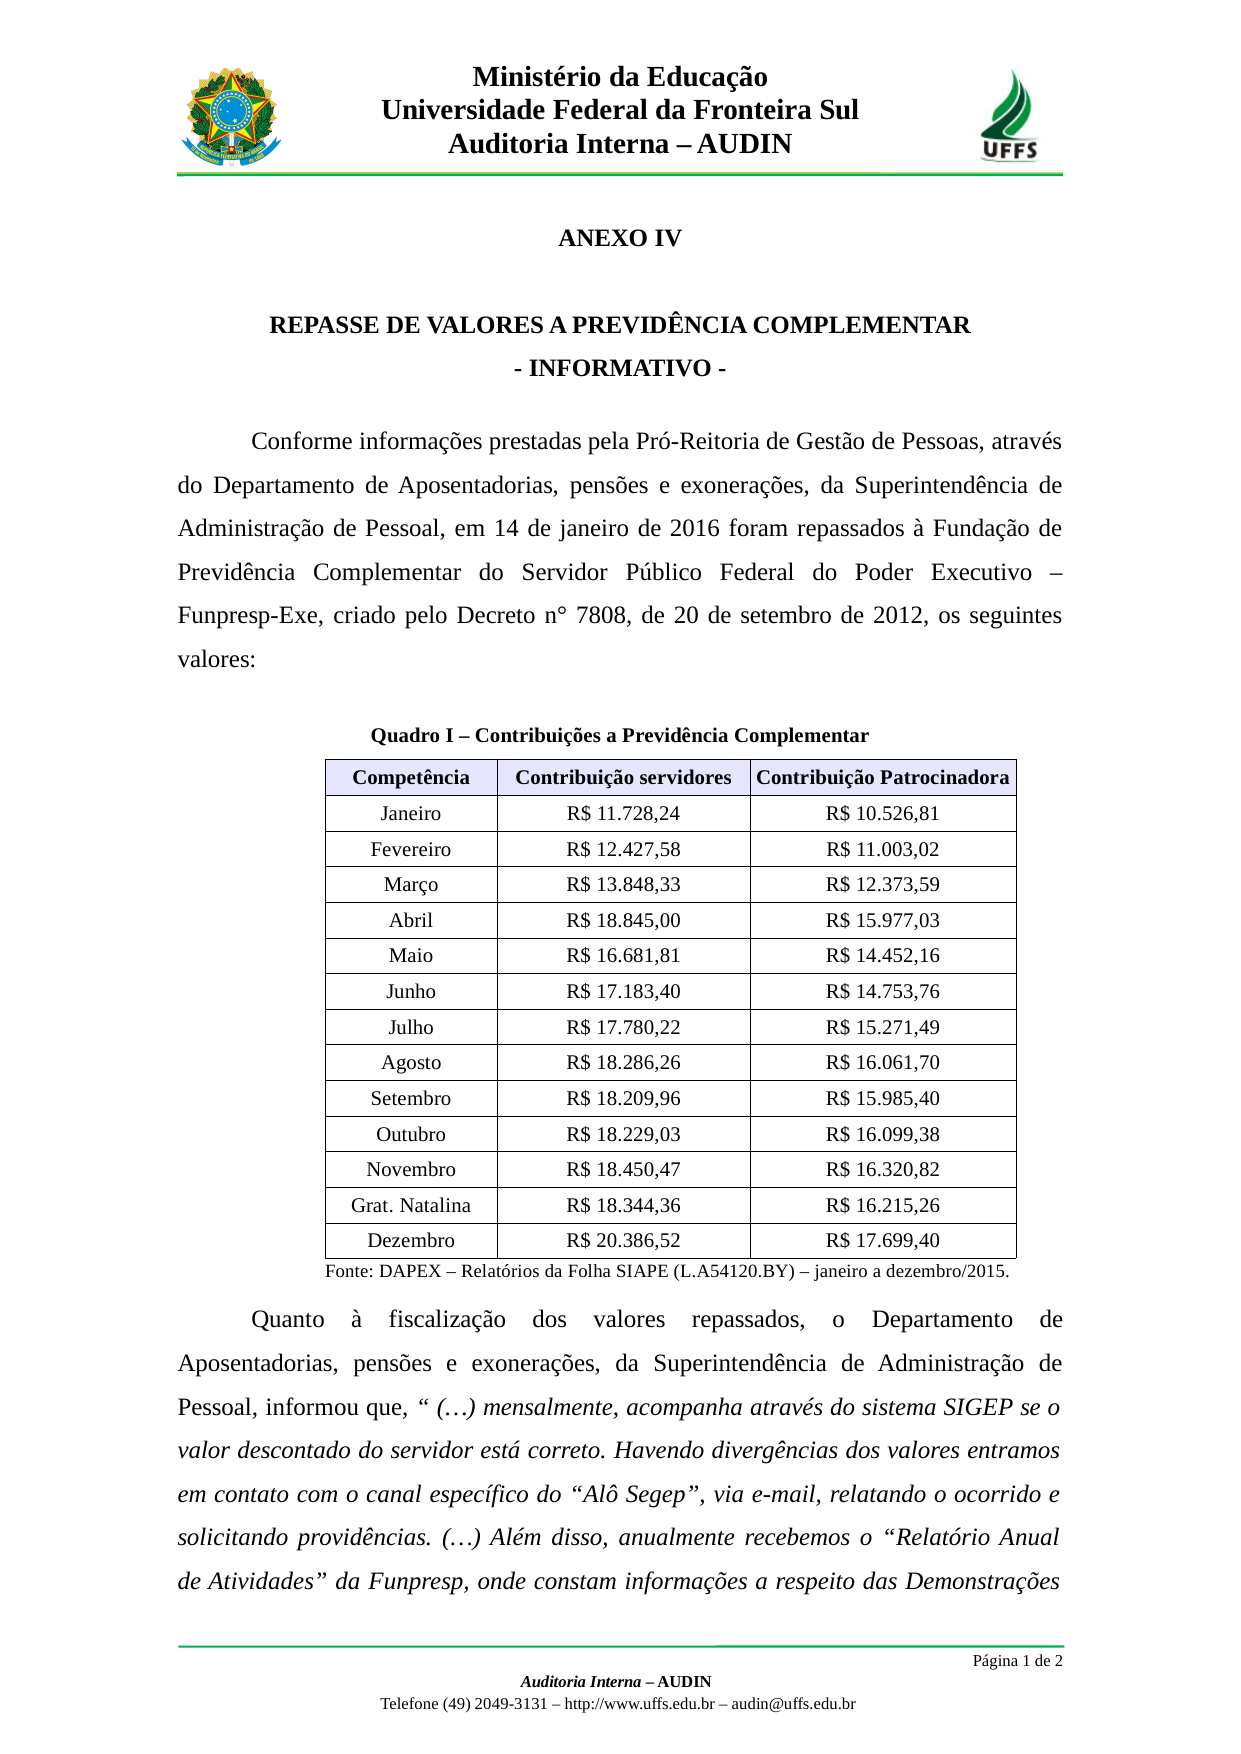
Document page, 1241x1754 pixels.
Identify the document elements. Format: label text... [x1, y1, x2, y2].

table_cell R$ 16.320,82 [751, 1152, 1016, 1187]
table_cell R$ 20.386,52 [498, 1224, 750, 1258]
table_cell R$ 17.183,40 [498, 974, 750, 1009]
picture [966, 68, 1054, 166]
table_cell R$ 12.373,59 [751, 867, 1016, 902]
table_header Contribuição servidores [498, 760, 750, 795]
text ANEXO IV [177, 223, 1063, 252]
table_cell R$ 15.985,40 [751, 1081, 1016, 1116]
text REPASSE DE VALORES A PREVIDÊNCIA COMPLEMENTAR [177, 310, 1063, 339]
text Quadro I – Contribuições a Previdência Complementar [177, 723, 1063, 747]
table_cell Maio [326, 939, 497, 973]
picture [181, 68, 282, 166]
table_cell Grat. Natalina [326, 1188, 497, 1222]
table_cell R$ 18.209,96 [498, 1081, 750, 1116]
table_cell R$ 11.003,02 [751, 832, 1016, 866]
table_cell Junho [326, 974, 497, 1009]
table_cell R$ 18.229,03 [498, 1117, 750, 1151]
table_cell R$ 16.099,38 [751, 1117, 1016, 1151]
table_header Competência [326, 760, 497, 795]
table_cell R$ 16.681,81 [498, 939, 750, 973]
table_header Contribuição Patrocinadora [751, 760, 1016, 795]
text Fonte: DAPEX – Relatórios da Folha SIAPE (L.A54120.BY) – janeiro a dezembro/2015. [177, 1258, 1063, 1282]
table_cell R$ 14.753,76 [751, 974, 1016, 1009]
table_cell R$ 18.286,26 [498, 1045, 750, 1080]
table_cell Janeiro [326, 796, 497, 831]
table_cell Fevereiro [326, 832, 497, 866]
table_cell R$ 10.526,81 [751, 796, 1016, 831]
table_cell R$ 14.452,16 [751, 939, 1016, 973]
table_cell Abril [326, 903, 497, 937]
table_cell Setembro [326, 1081, 497, 1116]
table_cell R$ 18.845,00 [498, 903, 750, 937]
table_cell R$ 15.977,03 [751, 903, 1016, 937]
table_cell R$ 15.271,49 [751, 1010, 1016, 1044]
table_cell R$ 12.427,58 [498, 832, 750, 866]
text - INFORMATIVO - [177, 353, 1063, 382]
table_cell R$ 13.848,33 [498, 867, 750, 902]
table_cell R$ 18.450,47 [498, 1152, 750, 1187]
table_cell Julho [326, 1010, 497, 1044]
text Conforme informações prestadas pela Pró-Reitoria de Gestão de Pessoas, através do Departamento de Aposentadorias, pensões e exonerações, da Superintendência de Administração de Pessoal, em 14 de janeiro de 2016 foram repassados à Fundação de Previdência Complementar do Servidor Público Federal do Poder Executivo – Funpresp-Exe, criado pelo Decreto n° 7808, de 20 de setembro de 2012, os seguintes valores: [177, 426, 1063, 673]
table_cell Outubro [326, 1117, 497, 1151]
table_cell R$ 17.699,40 [751, 1224, 1016, 1258]
table_cell Agosto [326, 1045, 497, 1080]
table_cell R$ 18.344,36 [498, 1188, 750, 1222]
table_cell R$ 16.215,26 [751, 1188, 1016, 1222]
table_cell R$ 11.728,24 [498, 796, 750, 831]
table_cell Dezembro [326, 1224, 497, 1258]
table_cell Março [326, 867, 497, 902]
table_cell R$ 16.061,70 [751, 1045, 1016, 1080]
table_cell R$ 17.780,22 [498, 1010, 750, 1044]
table_cell Novembro [326, 1152, 497, 1187]
text Quanto à fiscalização dos valores repassados, o Departamento de Aposentadorias, pensões e exonerações, da Superintendência de Administração de Pessoal, informou que, “ (…) mensalmente, acompanha através do sistema SIGEP se o valor descontado do servidor está correto. Havendo divergências dos valores entramos em contato com o canal específico do “Alô Segep”, via e-mail, relatando o ocorrido e solicitando providências. (…) Além disso, anualmente recebemos o “Relatório Anual de Atividades” da Funpresp, onde constam informações a respeito das Demonstrações [177, 1304, 1063, 1594]
